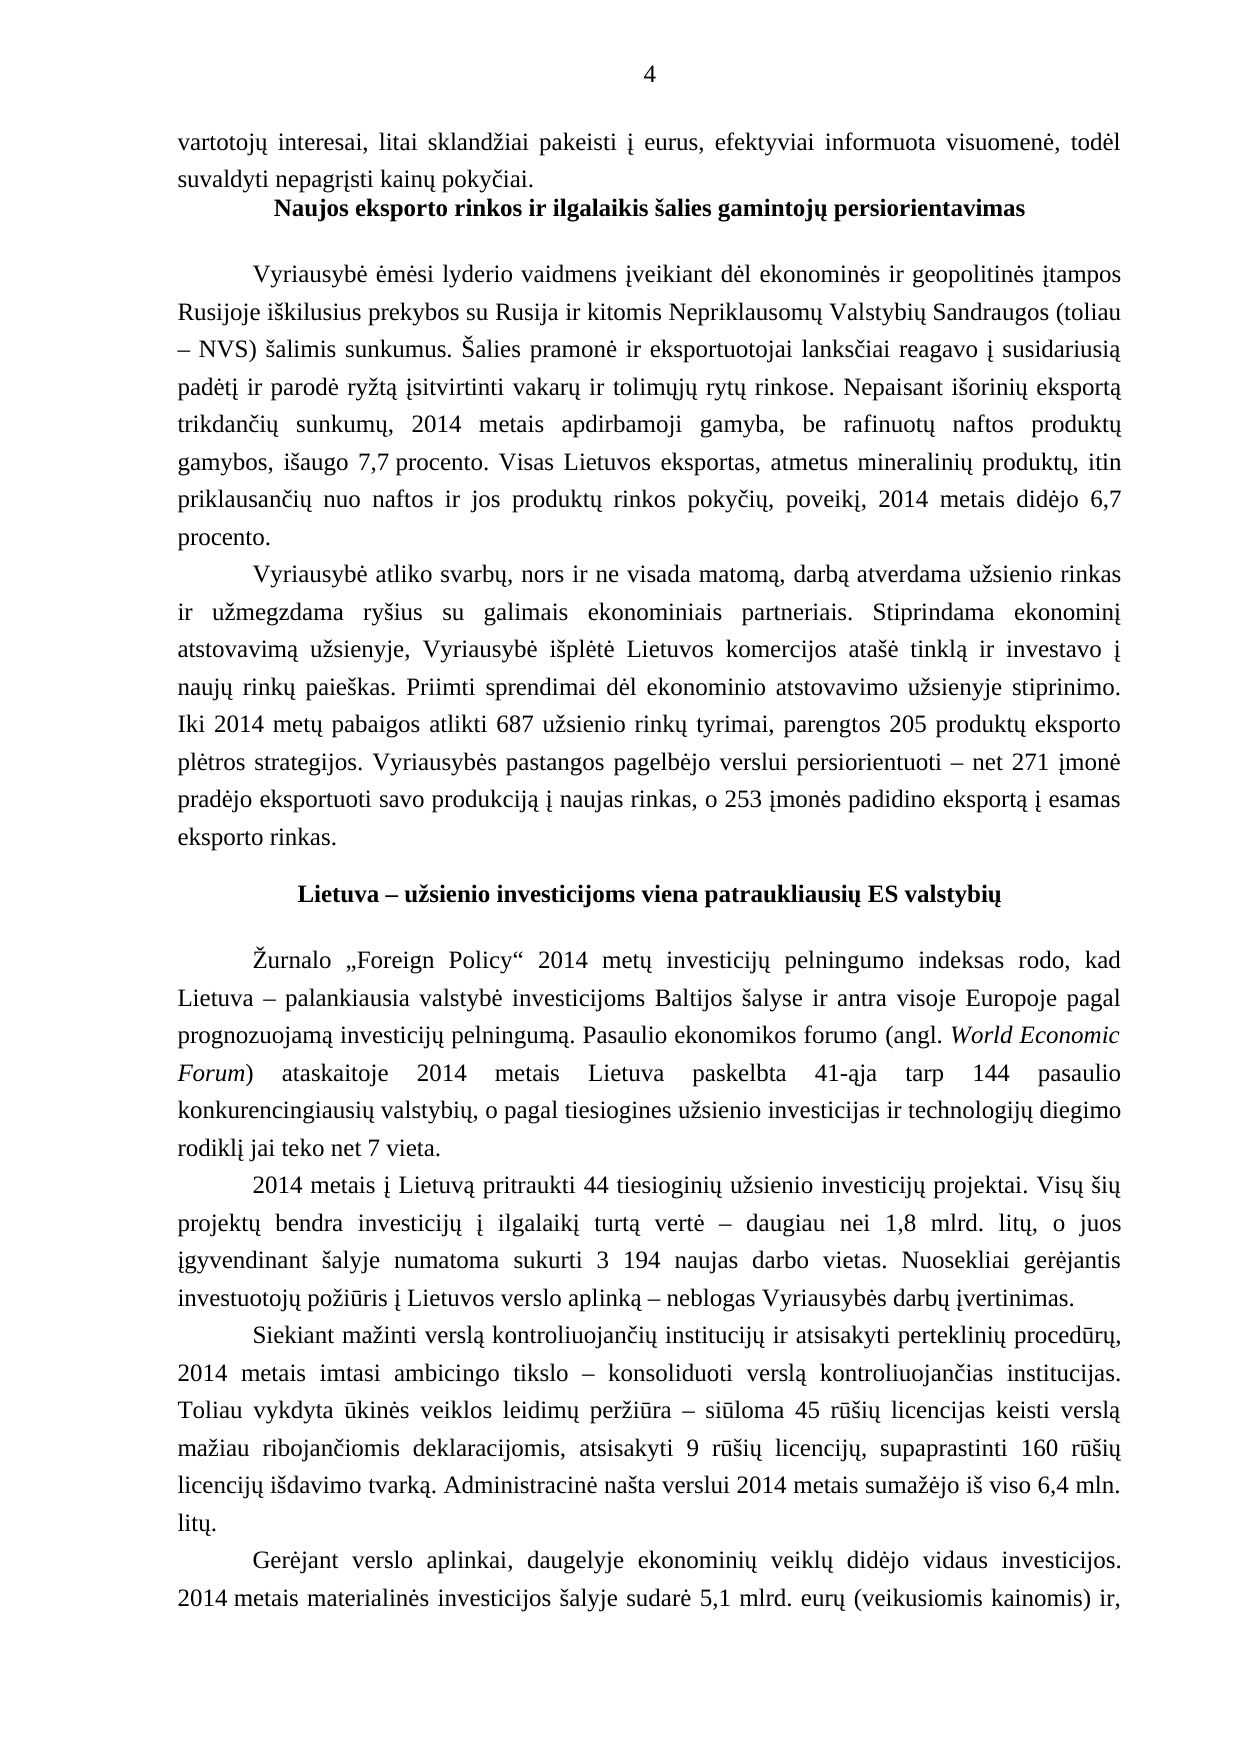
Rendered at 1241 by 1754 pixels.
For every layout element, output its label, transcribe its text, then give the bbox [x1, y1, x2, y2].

text Lietuva – užsienio investicijoms viena patraukliausių ES valstybių [177, 879, 1122, 908]
text Vyriausybė atliko svarbų, nors ir ne visada matomą, darbą atverdama užsienio rinkas ir užmegzdama ryšius su galimais ekonominiais partneriais. Stiprindama ekonominį atstovavimą užsienyje, Vyriausybė išplėtė Lietuvos komercijos atašė tinklą ir investavo į naujų rinkų paieškas. Priimti sprendimai dėl ekonominio atstovavimo užsienyje stiprinimo. Iki 2014 metų pabaigos atlikti 687 užsienio rinkų tyrimai, parengtos 205 produktų eksporto plėtros strategijos. Vyriausybės pastangos pagelbėjo verslui persiorientuoti – net 271 įmonė pradėjo eksportuoti savo produkciją į naujas rinkas, o 253 įmonės padidino eksportą į esamas eksporto rinkas. [177, 551, 1122, 851]
text Naujos eksporto rinkos ir ilgalaikis šalies gamintojų persiorientavimas [177, 193, 1122, 222]
text Žurnalo „Foreign Policy“ 2014 metų investicijų pelningumo indeksas rodo, kad Lietuva – palankiausia valstybė investicijoms Baltijos šalyse ir antra visoje Europoje pagal prognozuojamą investicijų pelningumą. Pasaulio ekonomikos forumo (angl. World Economic Forum) ataskaitoje 2014 metais Lietuva paskelbta 41-ąja tarp 144 pasaulio konkurencingiausių valstybių, o pagal tiesiogines užsienio investicijas ir technologijų diegimo rodiklį jai teko net 7 vieta. [177, 937, 1122, 1162]
text Vyriausybė ėmėsi lyderio vaidmens įveikiant dėl ekonominės ir geopolitinės įtampos Rusijoje iškilusius prekybos su Rusija ir kitomis Nepriklausomų Valstybių Sandraugos (toliau – NVS) šalimis sunkumus. Šalies pramonė ir eksportuotojai lanksčiai reagavo į susidariusią padėtį ir parodė ryžtą įsitvirtinti vakarų ir tolimųjų rytų rinkose. Nepaisant išorinių eksportą trikdančių sunkumų, 2014 metais apdirbamoji gamyba, be rafinuotų naftos produktų gamybos, išaugo 7,7 procento. Visas Lietuvos eksportas, atmetus mineralinių produktų, itin priklausančių nuo naftos ir jos produktų rinkos pokyčių, poveikį, 2014 metais didėjo 6,7 procento. [177, 251, 1122, 551]
text Gerėjant verslo aplinkai, daugelyje ekonominių veiklų didėjo vidaus investicijos. 2014 metais materialinės investicijos šalyje sudarė 5,1 mlrd. eurų (veikusiomis kainomis) ir, [177, 1537, 1122, 1612]
text vartotojų interesai, litai sklandžiai pakeisti į eurus, efektyviai informuota visuomenė, todėl suvaldyti nepagrįsti kainų pokyčiai. [177, 118, 1122, 193]
text 2014 metais į Lietuvą pritraukti 44 tiesioginių užsienio investicijų projektai. Visų šių projektų bendra investicijų į ilgalaikį turtą vertė – daugiau nei 1,8 mlrd. litų, o juos įgyvendinant šalyje numatoma sukurti 3 194 naujas darbo vietas. Nuosekliai gerėjantis investuotojų požiūris į Lietuvos verslo aplinką – neblogas Vyriausybės darbų įvertinimas. [177, 1162, 1122, 1312]
text Siekiant mažinti verslą kontroliuojančių institucijų ir atsisakyti perteklinių procedūrų, 2014 metais imtasi ambicingo tikslo – konsoliduoti verslą kontroliuojančias institucijas. Toliau vykdyta ūkinės veiklos leidimų peržiūra – siūloma 45 rūšių licencijas keisti verslą mažiau ribojančiomis deklaracijomis, atsisakyti 9 rūšių licencijų, supaprastinti 160 rūšių licencijų išdavimo tvarką. Administracinė našta verslui 2014 metais sumažėjo iš viso 6,4 mln. litų. [177, 1312, 1122, 1537]
